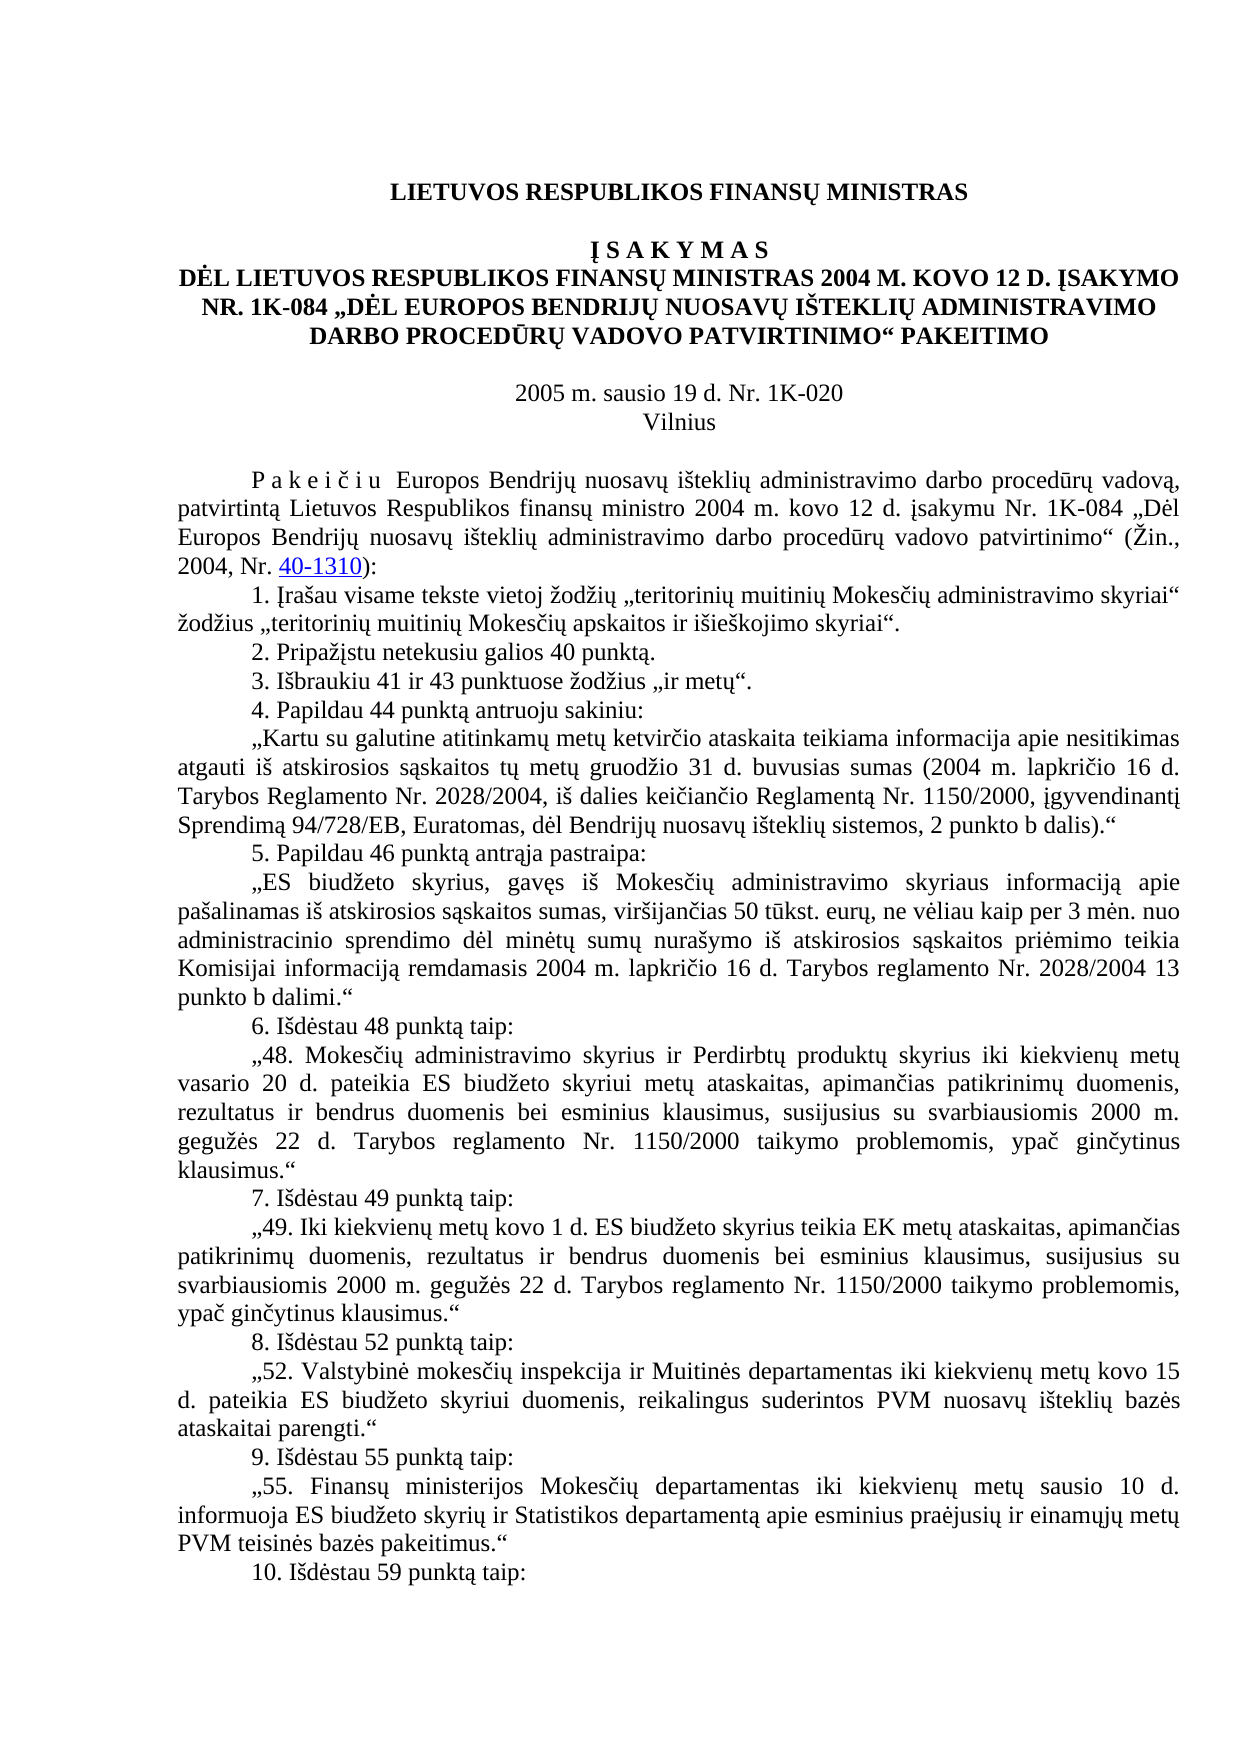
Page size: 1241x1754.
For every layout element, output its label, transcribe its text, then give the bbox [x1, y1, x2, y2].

text Vilnius [177, 407, 1181, 436]
text 2005 m. sausio 19 d. Nr. 1K-020 [177, 378, 1181, 407]
text 6. Išdėstau 48 punktą taip: [177, 1011, 1181, 1040]
text 9. Išdėstau 55 punktą taip: [177, 1442, 1181, 1471]
text „52. Valstybinė mokesčių inspekcija ir Muitinės departamentas iki kiekvienų metų kovo 15 d. pateikia ES biudžeto skyriui duomenis, reikalingus suderintos PVM nuosavų išteklių bazės ataskaitai parengti.“ [177, 1356, 1181, 1442]
text Pakeičiu Europos Bendrijų nuosavų išteklių administravimo darbo procedūrų vadovą, patvirtintą Lietuvos Respublikos finansų ministro 2004 m. kovo 12 d. įsakymu Nr. 1K-084 „Dėl Europos Bendrijų nuosavų išteklių administravimo darbo procedūrų vadovo patvirtinimo“ (Žin., 2004, Nr. 40-1310): [177, 465, 1181, 580]
text „ES biudžeto skyrius, gavęs iš Mokesčių administravimo skyriaus informaciją apie pašalinamas iš atskirosios sąskaitos sumas, viršijančias 50 tūkst. eurų, ne vėliau kaip per 3 mėn. nuo administracinio sprendimo dėl minėtų sumų nurašymo iš atskirosios sąskaitos priėmimo teikia Komisijai informaciją remdamasis 2004 m. lapkričio 16 d. Tarybos reglamento Nr. 2028/2004 13 punkto b dalimi.“ [177, 867, 1181, 1011]
text 5. Papildau 46 punktą antrąja pastraipa: [177, 838, 1181, 867]
text „48. Mokesčių administravimo skyrius ir Perdirbtų produktų skyrius iki kiekvienų metų vasario 20 d. pateikia ES biudžeto skyriui metų ataskaitas, apimančias patikrinimų duomenis, rezultatus ir bendrus duomenis bei esminius klausimus, susijusius su svarbiausiomis 2000 m. gegužės 22 d. Tarybos reglamento Nr. 1150/2000 taikymo problemomis, ypač ginčytinus klausimus.“ [177, 1040, 1181, 1183]
text 1. Įrašau visame tekste vietoj žodžių „teritorinių muitinių Mokesčių administravimo skyriai“ žodžius „teritorinių muitinių Mokesčių apskaitos ir išieškojimo skyriai“. [177, 580, 1181, 637]
text DĖL LIETUVOS RESPUBLIKOS FINANSŲ MINISTRAS 2004 M. KOVO 12 D. ĮSAKYMO NR. 1K-084 „DĖL EUROPOS BENDRIJŲ NUOSAVŲ IŠTEKLIŲ ADMINISTRAVIMO DARBO PROCEDŪRŲ VADOVO PATVIRTINIMO“ PAKEITIMO [177, 263, 1181, 350]
text LIETUVOS RESPUBLIKOS FINANSŲ MINISTRAS [177, 177, 1181, 206]
text 4. Papildau 44 punktą antruoju sakiniu: [177, 695, 1181, 723]
text „55. Finansų ministerijos Mokesčių departamentas iki kiekvienų metų sausio 10 d. informuoja ES biudžeto skyrių ir Statistikos departamentą apie esminius praėjusių ir einamųjų metų PVM teisinės bazės pakeitimus.“ [177, 1471, 1181, 1557]
text 8. Išdėstau 52 punktą taip: [177, 1327, 1181, 1356]
text „Kartu su galutine atitinkamų metų ketvirčio ataskaita teikiama informacija apie nesitikimas atgauti iš atskirosios sąskaitos tų metų gruodžio 31 d. buvusias sumas (2004 m. lapkričio 16 d. Tarybos Reglamento Nr. 2028/2004, iš dalies keičiančio Reglamentą Nr. 1150/2000, įgyvendinantį Sprendimą 94/728/EB, Euratomas, dėl Bendrijų nuosavų išteklių sistemos, 2 punkto b dalis).“ [177, 723, 1181, 838]
text 10. Išdėstau 59 punktą taip: [177, 1557, 1181, 1586]
text 3. Išbraukiu 41 ir 43 punktuose žodžius „ir metų“. [177, 666, 1181, 695]
text Į S A K Y M A S [177, 235, 1181, 263]
text 7. Išdėstau 49 punktą taip: [177, 1183, 1181, 1212]
text 2. Pripažįstu netekusiu galios 40 punktą. [177, 637, 1181, 666]
text „49. Iki kiekvienų metų kovo 1 d. ES biudžeto skyrius teikia EK metų ataskaitas, apimančias patikrinimų duomenis, rezultatus ir bendrus duomenis bei esminius klausimus, susijusius su svarbiausiomis 2000 m. gegužės 22 d. Tarybos reglamento Nr. 1150/2000 taikymo problemomis, ypač ginčytinus klausimus.“ [177, 1212, 1181, 1327]
